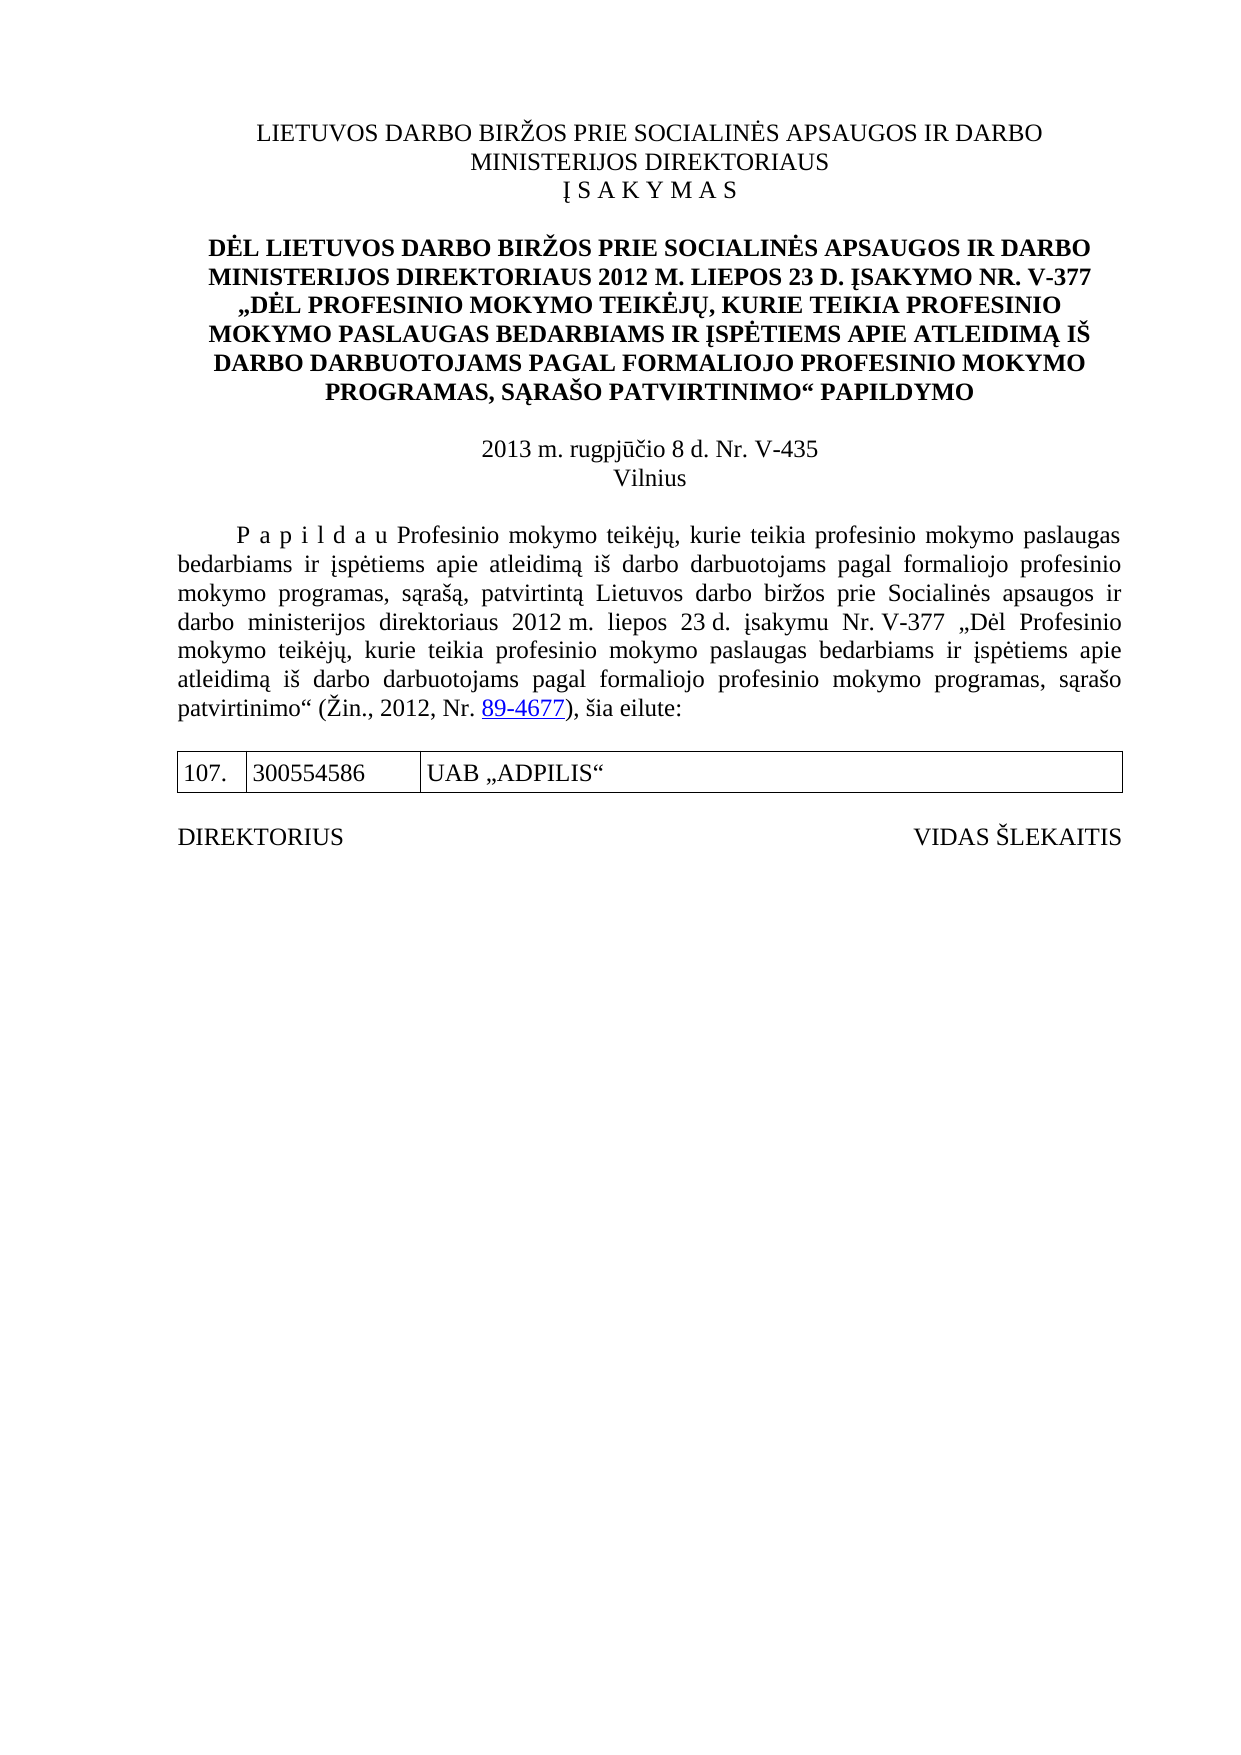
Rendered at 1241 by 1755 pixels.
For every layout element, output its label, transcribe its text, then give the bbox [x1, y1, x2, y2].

text DĖL Lietuvos darbo biržos prie socialinės apsaugos ir darbo ministerijos direktoriaus 2012 m. liepos 23 d. įsakymo Nr. V-377 „Dėl Profesinio mokymo teikėjų, kurie teikia profesinio mokymo paslaugas bedarbiams ir įspėtiems apie atleidimą iš darbo darbuotojams pagal formaliojo profesinio mokymo programas, sąrašo patvirtinimo“ papildymo [177, 233, 1122, 406]
table_header UAB „ADPILIS“ [421, 752, 1122, 792]
text Direktorius Vidas Šlekaitis [177, 822, 1122, 851]
text 2013 m. rugpjūčio 8 d. Nr. V-435 [177, 434, 1122, 463]
text Vilnius [177, 463, 1122, 492]
text Į S A K Y M A S [177, 176, 1122, 204]
text P a p i l d a u Profesinio mokymo teikėjų, kurie teikia profesinio mokymo paslaugas bedarbiams ir įspėtiems apie atleidimą iš darbo darbuotojams pagal formaliojo profesinio mokymo programas, sąrašą, patvirtintą Lietuvos darbo biržos prie Socialinės apsaugos ir darbo ministerijos direktoriaus 2012 m. liepos 23 d. įsakymu Nr. V-377 „Dėl Profesinio mokymo teikėjų, kurie teikia profesinio mokymo paslaugas bedarbiams ir įspėtiems apie atleidimą iš darbo darbuotojams pagal formaliojo profesinio mokymo programas, sąrašo patvirtinimo“ (Žin., 2012, Nr. 89-4677), šia eilute: [177, 521, 1122, 722]
table_header 300554586 [247, 752, 420, 792]
text LIETUVOS DARBO BIRŽOS prie socialinės apsaugos ir darbo ministerijos DIREKTORIAUS [177, 118, 1122, 176]
table_header 107. [178, 752, 246, 792]
